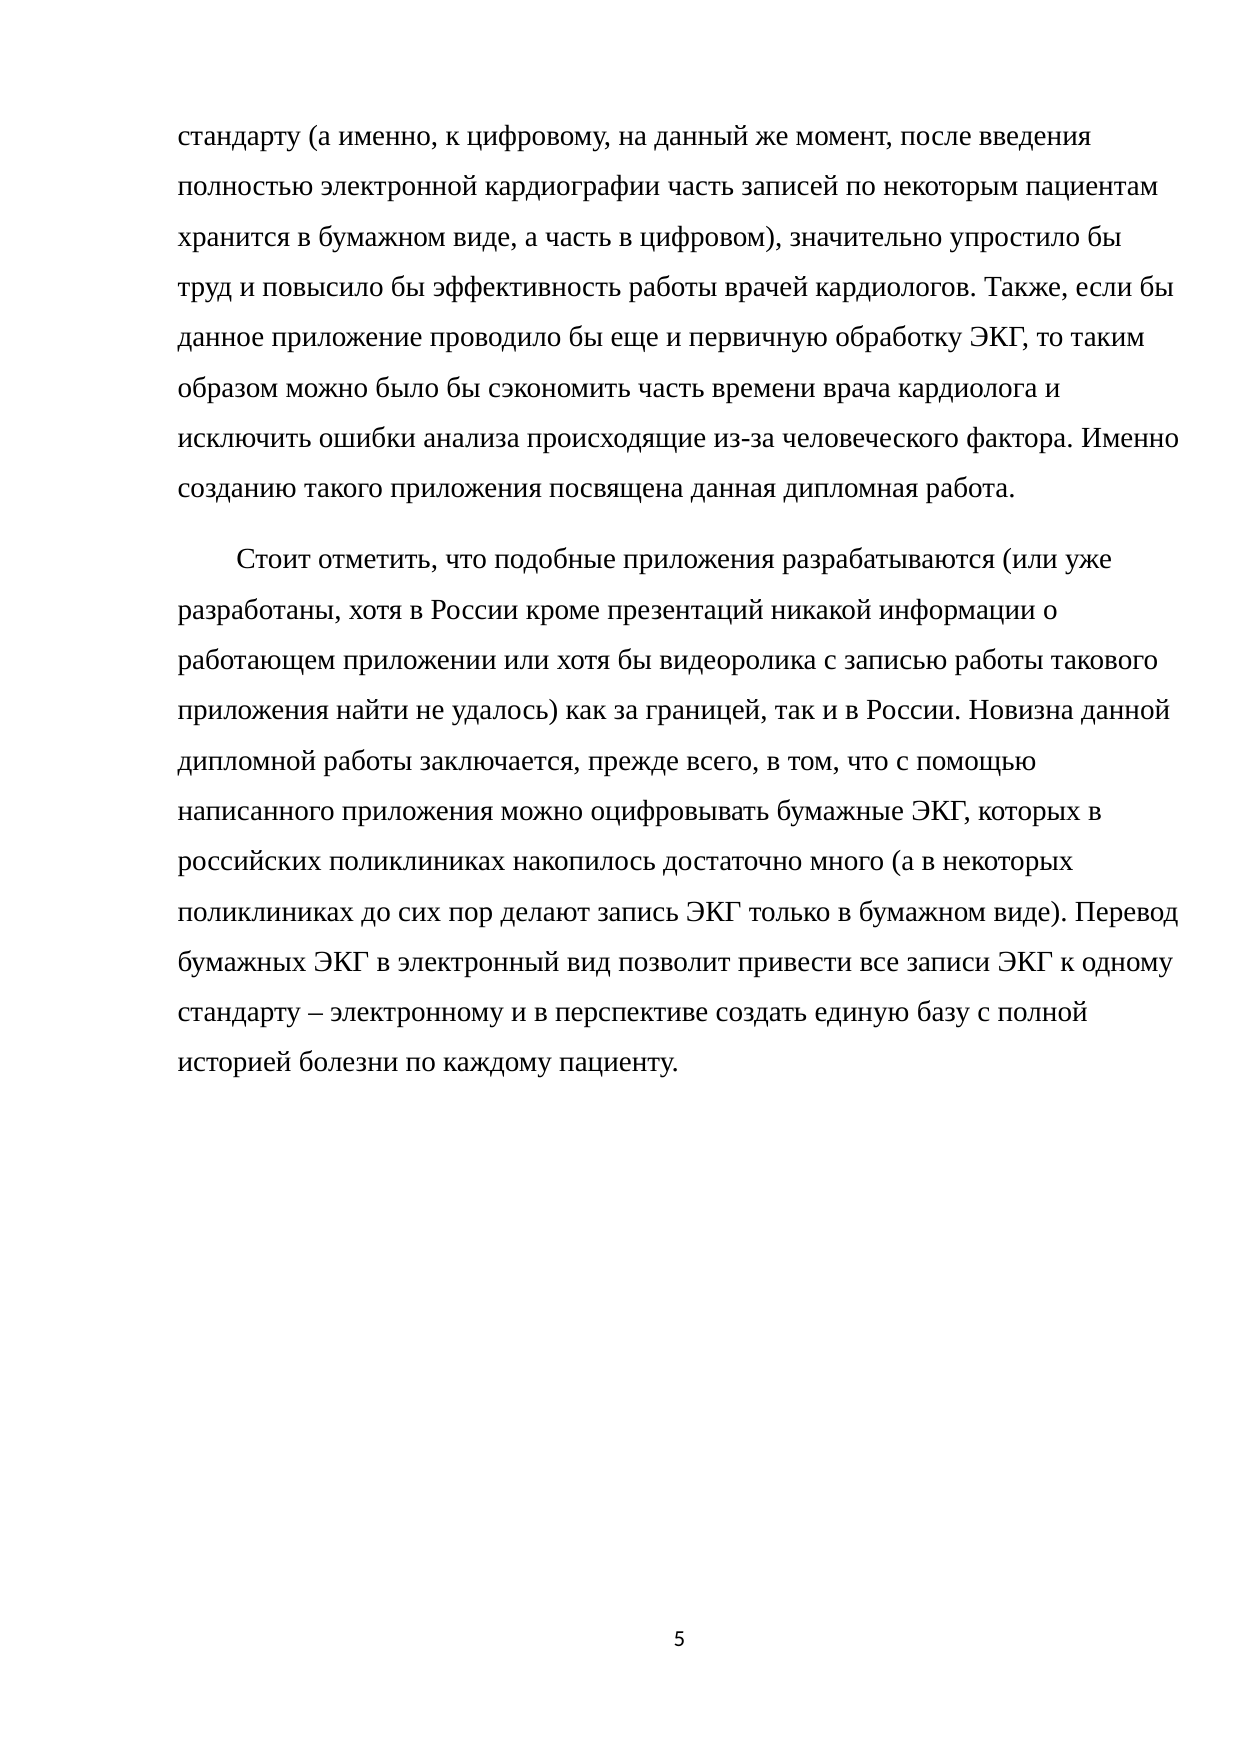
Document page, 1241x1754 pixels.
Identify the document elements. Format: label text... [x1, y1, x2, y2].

text стандарту (а именно, к цифровому, на данный же момент, после введения полностью электронной кардиографии часть записей по некоторым пациентам хранится в бумажном виде, а часть в цифровом), значительно упростило бы труд и повысило бы эффективность работы врачей кардиологов. Также, если бы данное приложение проводило бы еще и первичную обработку ЭКГ, то таким образом можно было бы сэкономить часть времени врача кардиолога и исключить ошибки анализа происходящие из-за человеческого фактора. Именно созданию такого приложения посвящена данная дипломная работа. [177, 118, 1181, 504]
text Стоит отметить, что подобные приложения разрабатываются (или уже разработаны, хотя в России кроме презентаций никакой информации о работающем приложении или хотя бы видеоролика с записью работы такового приложения найти не удалось) как за границей, так и в России. Новизна данной дипломной работы заключается, прежде всего, в том, что с помощью написанного приложения можно оцифровывать бумажные ЭКГ, которых в российских поликлиниках накопилось достаточно много (а в некоторых поликлиниках до сих пор делают запись ЭКГ только в бумажном виде). Перевод бумажных ЭКГ в электронный вид позволит привести все записи ЭКГ к одному стандарту – электронному и в перспективе создать единую базу с полной историей болезни по каждому пациенту. [177, 541, 1181, 1078]
